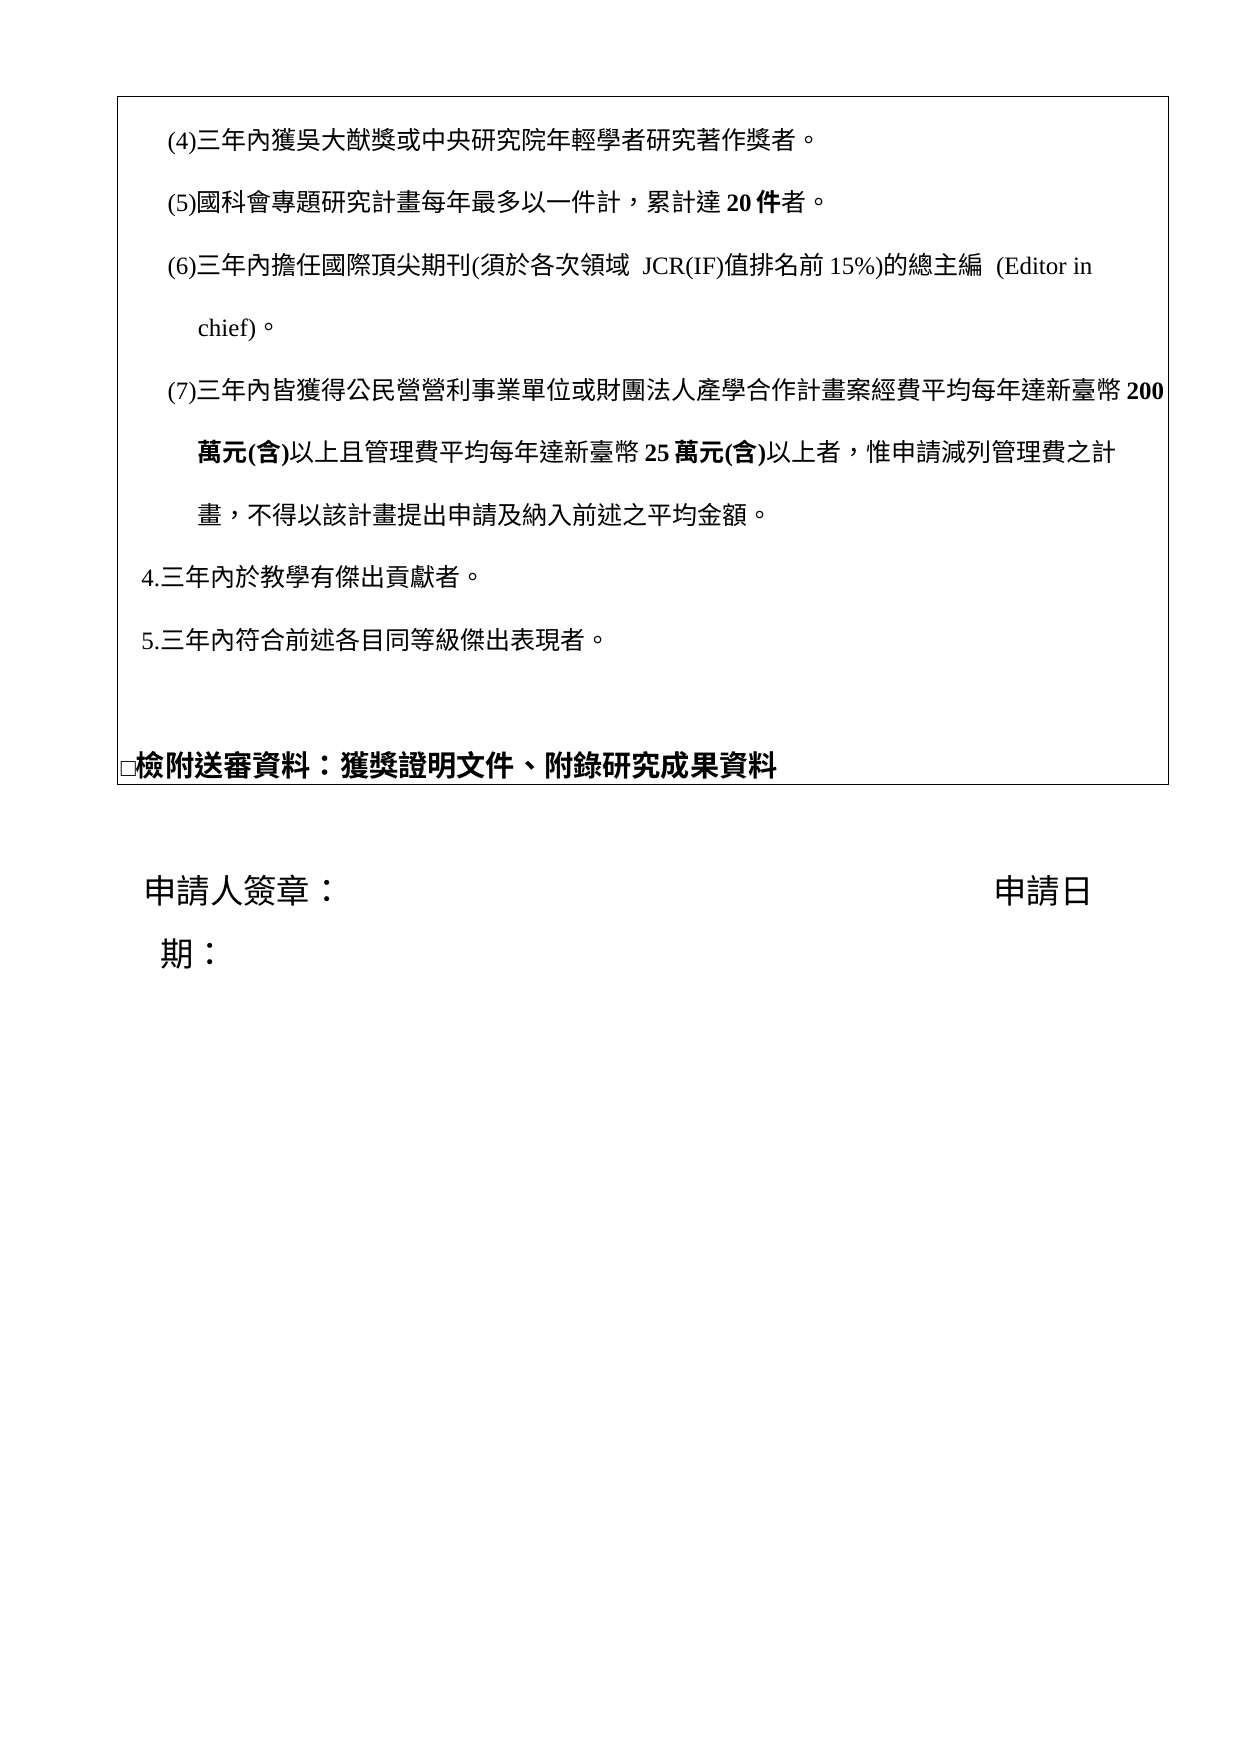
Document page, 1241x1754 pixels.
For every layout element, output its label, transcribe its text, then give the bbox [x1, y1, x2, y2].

table_cell (4)三年內獲吳大猷獎或中央研究院年輕學者研究著作獎者。 (5)國科會專題研究計畫每年最多以一件計，累計達20件者。 (6)三年內擔任國際頂尖期刊(須於各次領域 JCR(IF)值排名前15%)的總主編 (Editor in chief)。 (7)三年內皆獲得公民營營利事業單位或財團法人產學合作計畫案經費平均每年達新臺幣200萬元(含)以上且管理費平均每年達新臺幣25萬元(含)以上者，惟申請減列管理費之計畫，不得以該計畫提出申請及納入前述之平均金額。 4.三年內於教學有傑出貢獻者。 5.三年內符合前述各目同等級傑出表現者。 □檢附送審資料：獲獎證明文件、附錄研究成果資料 [118, 97, 1168, 784]
text 申請人簽章： 申請日期： [143, 848, 1122, 973]
